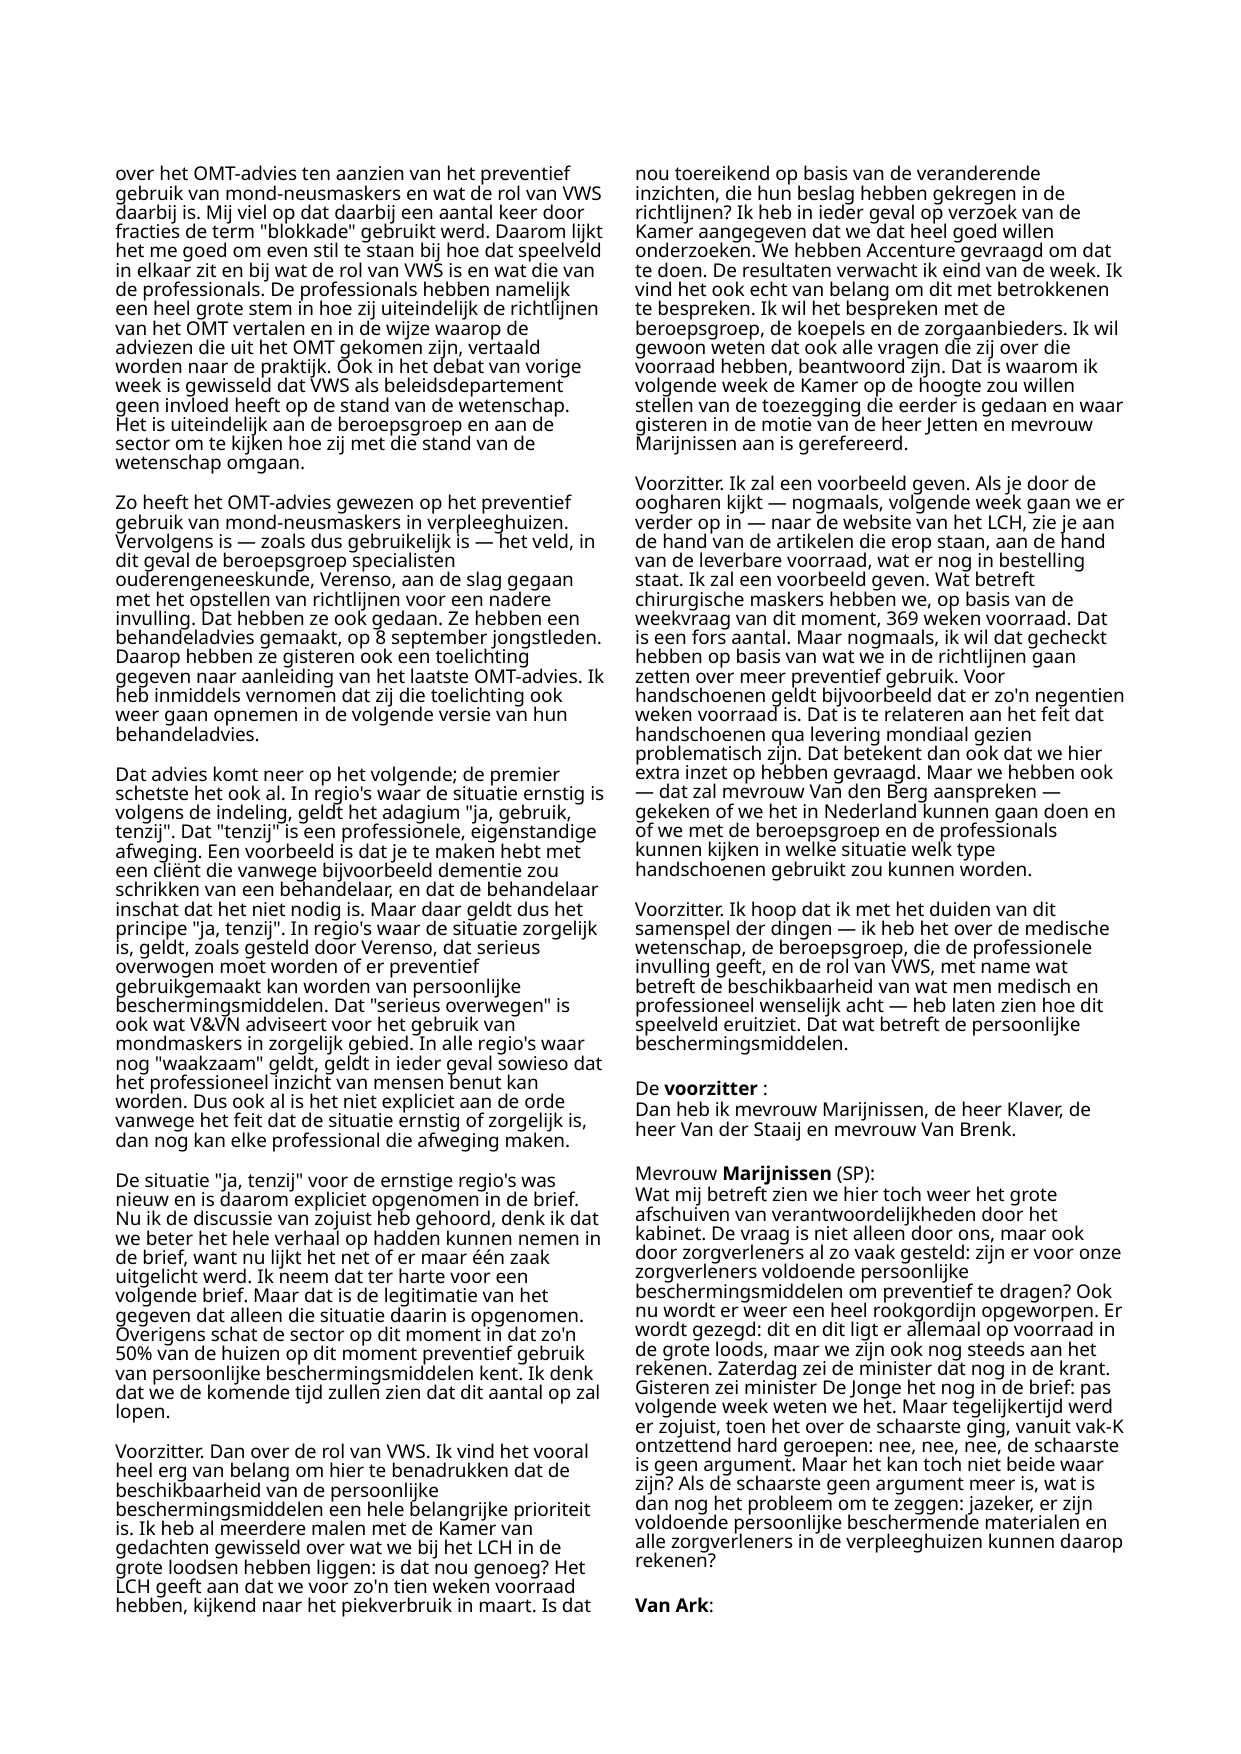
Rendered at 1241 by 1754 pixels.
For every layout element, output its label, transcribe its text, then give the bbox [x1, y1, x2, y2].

text Dat advies komt neer op het volgende; de premier schetste het ook al. In regio's waar de situatie ernstig is volgens de indeling, geldt het adagium "ja, gebruik, tenzij". Dat "tenzij" is een professionele, eigenstandige afweging. Een voorbeeld is dat je te maken hebt met een cliënt die vanwege bijvoorbeeld dementie zou schrikken van een behandelaar, en dat de behandelaar inschat dat het niet nodig is. Maar daar geldt dus het principe "ja, tenzij". In regio's waar de situatie zorgelijk is, geldt, zoals gesteld door Verenso, dat serieus overwogen moet worden of er preventief gebruikgemaakt kan worden van persoonlijke beschermingsmiddelen. Dat "serieus overwegen" is ook wat V&VN adviseert voor het gebruik van mondmaskers in zorgelijk gebied. In alle regio's waar nog "waakzaam" geldt, geldt in ieder geval sowieso dat het professioneel inzicht van mensen benut kan worden. Dus ook al is het niet expliciet aan de orde vanwege het feit dat de situatie ernstig of zorgelijk is, dan nog kan elke professional die afweging maken. [115, 766, 605, 1151]
text Dan heb ik mevrouw Marijnissen, de heer Klaver, de heer Van der Staaij en mevrouw Van Brenk. [635, 1101, 1125, 1140]
text Voorzitter. Dan over de rol van VWS. Ik vind het vooral heel erg van belang om hier te benadrukken dat de beschikbaarheid van de persoonlijke beschermingsmiddelen een hele belangrijke prioriteit is. Ik heb al meerdere malen met de Kamer van gedachten gewisseld over wat we bij het LCH in de grote loodsen hebben liggen: is dat nou genoeg? Het LCH geeft aan dat we voor zo'n tien weken voorraad hebben, kijkend naar het piekverbruik in maart. Is dat [115, 1443, 605, 1616]
text Voorzitter. Ik zal een voorbeeld geven. Als je door de oogharen kijkt — nogmaals, volgende week gaan we er verder op in — naar de website van het LCH, zie je aan de hand van de artikelen die erop staan, aan de hand van de leverbare voorraad, wat er nog in bestelling staat. Ik zal een voorbeeld geven. Wat betreft chirurgische maskers hebben we, op basis van de weekvraag van dit moment, 369 weken voorraad. Dat is een fors aantal. Maar nogmaals, ik wil dat gecheckt hebben op basis van wat we in de richtlijnen gaan zetten over meer preventief gebruik. Voor handschoenen geldt bijvoorbeeld dat er zo'n negentien weken voorraad is. Dat is te relateren aan het feit dat handschoenen qua levering mondiaal gezien problematisch zijn. Dat betekent dan ook dat we hier extra inzet op hebben gevraagd. Maar we hebben ook — dat zal mevrouw Van den Berg aanspreken — gekeken of we het in Nederland kunnen gaan doen en of we met de beroepsgroep en de professionals kunnen kijken in welke situatie welk type handschoenen gebruikt zou kunnen worden. [635, 475, 1125, 880]
text nou toereikend op basis van de veranderende inzichten, die hun beslag hebben gekregen in de richtlijnen? Ik heb in ieder geval op verzoek van de Kamer aangegeven dat we dat heel goed willen onderzoeken. We hebben Accenture gevraagd om dat te doen. De resultaten verwacht ik eind van de week. Ik vind het ook echt van belang om dit met betrokkenen te bespreken. Ik wil het bespreken met de beroepsgroep, de koepels en de zorgaanbieders. Ik wil gewoon weten dat ook alle vragen die zij over die voorraad hebben, beantwoord zijn. Dat is waarom ik volgende week de Kamer op de hoogte zou willen stellen van de toezegging die eerder is gedaan en waar gisteren in de motie van de heer Jetten en mevrouw Marijnissen aan is gerefereerd. [635, 165, 1125, 454]
text Zo heeft het OMT-advies gewezen op het preventief gebruik van mond-neusmaskers in verpleeghuizen. Vervolgens is — zoals dus gebruikelijk is — het veld, in dit geval de beroepsgroep specialisten ouderengeneeskunde, Verenso, aan de slag gegaan met het opstellen van richtlijnen voor een nadere invulling. Dat hebben ze ook gedaan. Ze hebben een behandeladvies gemaakt, op 8 september jongstleden. Daarop hebben ze gisteren ook een toelichting gegeven naar aanleiding van het laatste OMT-advies. Ik heb inmiddels vernomen dat zij die toelichting ook weer gaan opnemen in de volgende versie van hun behandeladvies. [115, 494, 605, 745]
text over het OMT-advies ten aanzien van het preventief gebruik van mond-neusmaskers en wat de rol van VWS daarbij is. Mij viel op dat daarbij een aantal keer door fracties de term "blokkade" gebruikt werd. Daarom lijkt het me goed om even stil te staan bij hoe dat speelveld in elkaar zit en bij wat de rol van VWS is en wat die van de professionals. De professionals hebben namelijk een heel grote stem in hoe zij uiteindelijk de richtlijnen van het OMT vertalen en in de wijze waarop de adviezen die uit het OMT gekomen zijn, vertaald worden naar de praktijk. Ook in het debat van vorige week is gewisseld dat VWS als beleidsdepartement geen invloed heeft op de stand van de wetenschap. Het is uiteindelijk aan de beroepsgroep en aan de sector om te kijken hoe zij met die stand van de wetenschap omgaan. [115, 165, 605, 474]
text Van Ark: [635, 1593, 1125, 1618]
text Voorzitter. Ik hoop dat ik met het duiden van dit samenspel der dingen — ik heb het over de medische wetenschap, de beroepsgroep, die de professionele invulling geeft, en de rol van VWS, met name wat betreft de beschikbaarheid van wat men medisch en professioneel wenselijk acht — heb laten zien hoe dit speelveld eruitziet. Dat wat betreft de persoonlijke beschermingsmiddelen. [635, 901, 1125, 1055]
text De situatie "ja, tenzij" voor de ernstige regio's was nieuw en is daarom expliciet opgenomen in de brief. Nu ik de discussie van zojuist heb gehoord, denk ik dat we beter het hele verhaal op hadden kunnen nemen in de brief, want nu lijkt het net of er maar één zaak uitgelicht werd. Ik neem dat ter harte voor een volgende brief. Maar dat is de legitimatie van het gegeven dat alleen die situatie daarin is opgenomen. Overigens schat de sector op dit moment in dat zo'n 50% van de huizen op dit moment preventief gebruik van persoonlijke beschermingsmiddelen kent. Ik denk dat we de komende tijd zullen zien dat dit aantal op zal lopen. [115, 1172, 605, 1422]
text De voorzitter : [635, 1076, 1125, 1101]
text Wat mij betreft zien we hier toch weer het grote afschuiven van verantwoordelijkheden door het kabinet. De vraag is niet alleen door ons, maar ook door zorgverleners al zo vaak gesteld: zijn er voor onze zorgverleners voldoende persoonlijke beschermingsmiddelen om preventief te dragen? Ook nu wordt er weer een heel rookgordijn opgeworpen. Er wordt gezegd: dit en dit ligt er allemaal op voorraad in de grote loods, maar we zijn ook nog steeds aan het rekenen. Zaterdag zei de minister dat nog in de krant. Gisteren zei minister De Jonge het nog in de brief: pas volgende week weten we het. Maar tegelijkertijd werd er zojuist, toen het over de schaarste ging, vanuit vak-K ontzettend hard geroepen: nee, nee, nee, de schaarste is geen argument. Maar het kan toch niet beide waar zijn? Als de schaarste geen argument meer is, wat is dan nog het probleem om te zeggen: jazeker, er zijn voldoende persoonlijke beschermende materialen en alle zorgverleners in de verpleeghuizen kunnen daarop rekenen? [635, 1186, 1125, 1572]
text Mevrouw Marijnissen (SP): [635, 1161, 1125, 1186]
